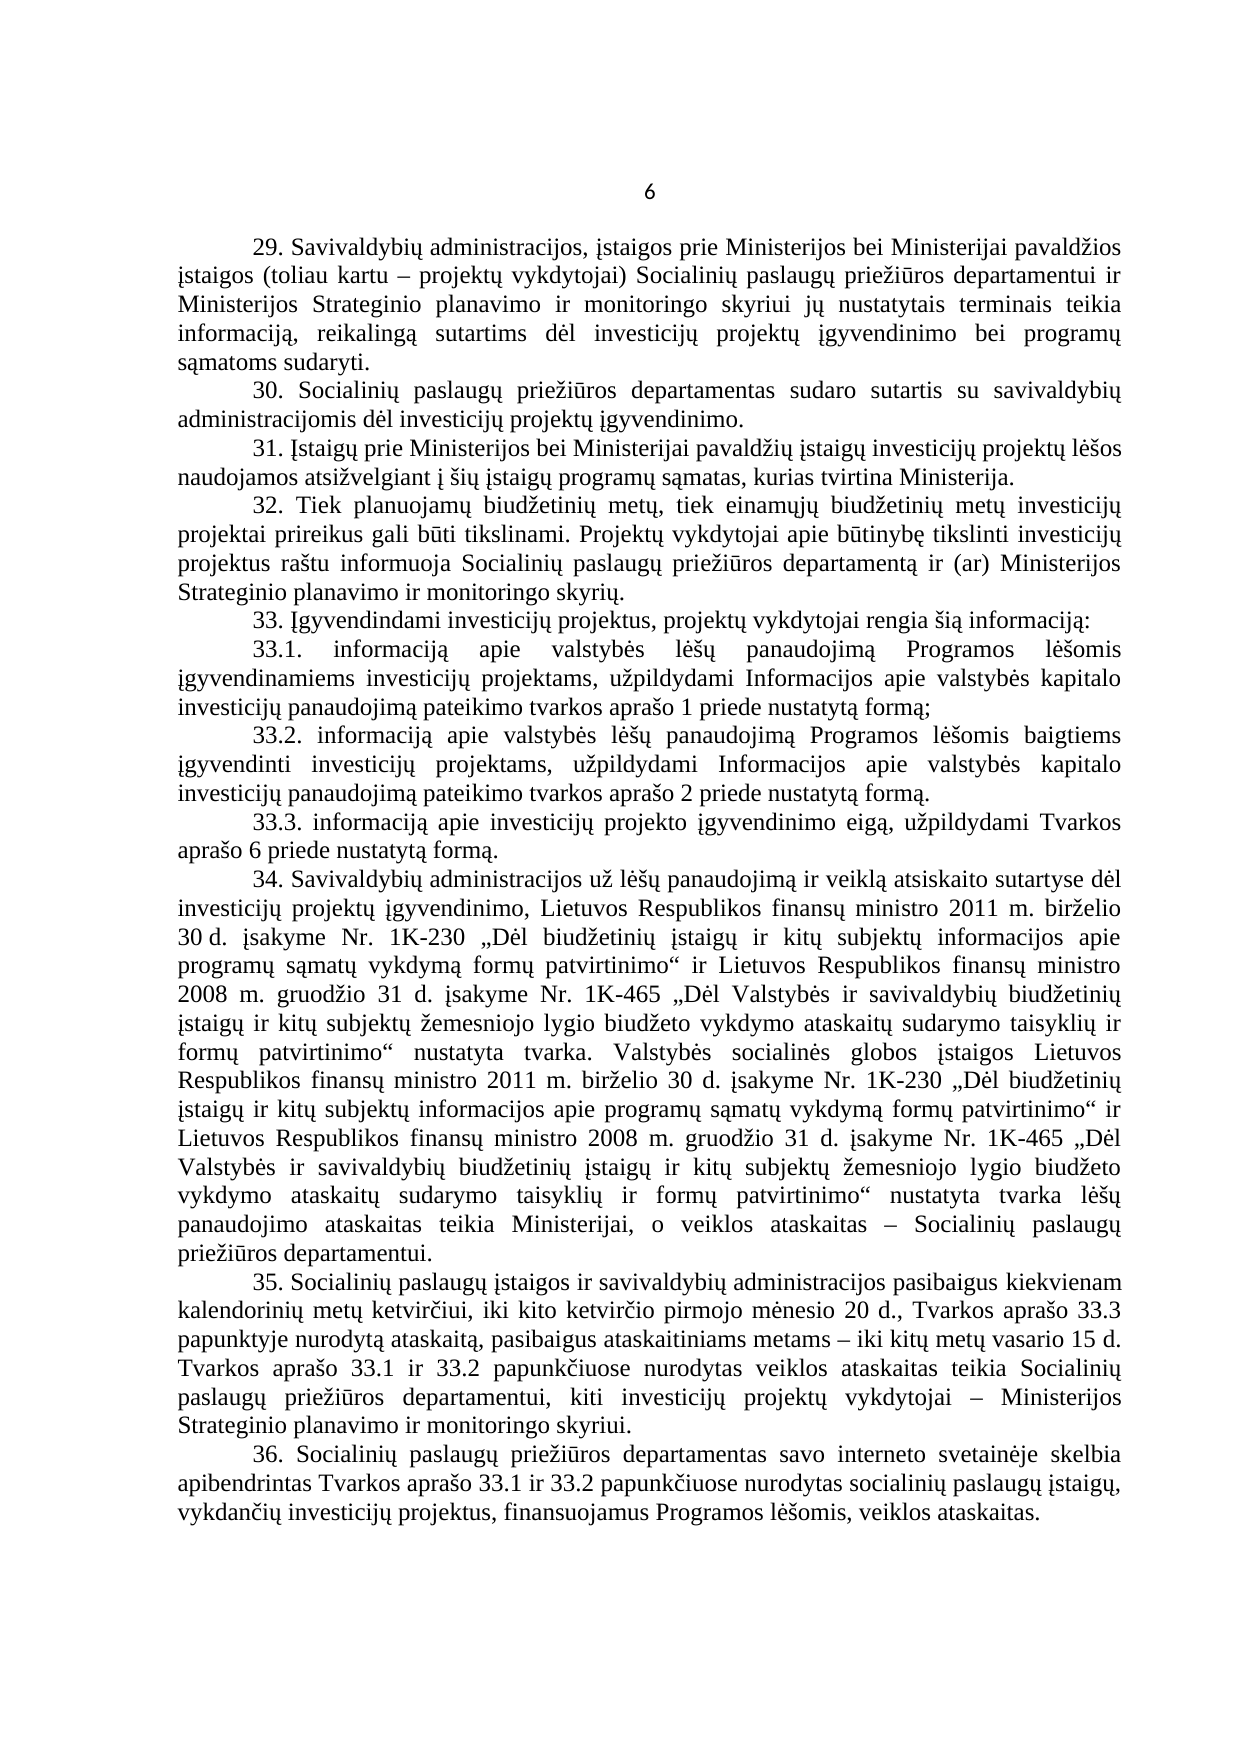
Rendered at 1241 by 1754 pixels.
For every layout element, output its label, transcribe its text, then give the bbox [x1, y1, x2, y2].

text 34. Savivaldybių administracijos už lėšų panaudojimą ir veiklą atsiskaito sutartyse dėl investicijų projektų įgyvendinimo, Lietuvos Respublikos finansų ministro 2011 m. birželio 30 d. įsakyme Nr. 1K-230 „Dėl biudžetinių įstaigų ir kitų subjektų informacijos apie programų sąmatų vykdymą formų patvirtinimo“ ir Lietuvos Respublikos finansų ministro 2008 m. gruodžio 31 d. įsakyme Nr. 1K-465 „Dėl Valstybės ir savivaldybių biudžetinių įstaigų ir kitų subjektų žemesniojo lygio biudžeto vykdymo ataskaitų sudarymo taisyklių ir formų patvirtinimo“ nustatyta tvarka. Valstybės socialinės globos įstaigos Lietuvos Respublikos finansų ministro 2011 m. birželio 30 d. įsakyme Nr. 1K-230 „Dėl biudžetinių įstaigų ir kitų subjektų informacijos apie programų sąmatų vykdymą formų patvirtinimo“ ir Lietuvos Respublikos finansų ministro 2008 m. gruodžio 31 d. įsakyme Nr. 1K-465 „Dėl Valstybės ir savivaldybių biudžetinių įstaigų ir kitų subjektų žemesniojo lygio biudžeto vykdymo ataskaitų sudarymo taisyklių ir formų patvirtinimo“ nustatyta tvarka lėšų panaudojimo ataskaitas teikia Ministerijai, o veiklos ataskaitas – Socialinių paslaugų priežiūros departamentui. [177, 864, 1122, 1267]
text 33.2. informaciją apie valstybės lėšų panaudojimą Programos lėšomis baigtiems įgyvendinti investicijų projektams, užpildydami Informacijos apie valstybės kapitalo investicijų panaudojimą pateikimo tvarkos aprašo 2 priede nustatytą formą. [177, 720, 1122, 807]
text 36. Socialinių paslaugų priežiūros departamentas savo interneto svetainėje skelbia apibendrintas Tvarkos aprašo 33.1 ir 33.2 papunkčiuose nurodytas socialinių paslaugų įstaigų, vykdančių investicijų projektus, finansuojamus Programos lėšomis, veiklos ataskaitas. [177, 1439, 1122, 1525]
text 29. Savivaldybių administracijos, įstaigos prie Ministerijos bei Ministerijai pavaldžios įstaigos (toliau kartu – projektų vykdytojai) Socialinių paslaugų priežiūros departamentui ir Ministerijos Strateginio planavimo ir monitoringo skyriui jų nustatytais terminais teikia informaciją, reikalingą sutartims dėl investicijų projektų įgyvendinimo bei programų sąmatoms sudaryti. [177, 232, 1122, 375]
text 35. Socialinių paslaugų įstaigos ir savivaldybių administracijos pasibaigus kiekvienam kalendorinių metų ketvirčiui, iki kito ketvirčio pirmojo mėnesio 20 d., Tvarkos aprašo 33.3 papunktyje nurodytą ataskaitą, pasibaigus ataskaitiniams metams – iki kitų metų vasario 15 d. Tvarkos aprašo 33.1 ir 33.2 papunkčiuose nurodytas veiklos ataskaitas teikia Socialinių paslaugų priežiūros departamentui, kiti investicijų projektų vykdytojai – Ministerijos Strateginio planavimo ir monitoringo skyriui. [177, 1267, 1122, 1439]
text 31. Įstaigų prie Ministerijos bei Ministerijai pavaldžių įstaigų investicijų projektų lėšos naudojamos atsižvelgiant į šių įstaigų programų sąmatas, kurias tvirtina Ministerija. [177, 433, 1122, 490]
text 33.1. informaciją apie valstybės lėšų panaudojimą Programos lėšomis įgyvendinamiems investicijų projektams, užpildydami Informacijos apie valstybės kapitalo investicijų panaudojimą pateikimo tvarkos aprašo 1 priede nustatytą formą; [177, 634, 1122, 720]
text 33. Įgyvendindami investicijų projektus, projektų vykdytojai rengia šią informaciją: [177, 605, 1122, 634]
text 30. Socialinių paslaugų priežiūros departamentas sudaro sutartis su savivaldybių administracijomis dėl investicijų projektų įgyvendinimo. [177, 375, 1122, 433]
text 32. Tiek planuojamų biudžetinių metų, tiek einamųjų biudžetinių metų investicijų projektai prireikus gali būti tikslinami. Projektų vykdytojai apie būtinybę tikslinti investicijų projektus raštu informuoja Socialinių paslaugų priežiūros departamentą ir (ar) Ministerijos Strateginio planavimo ir monitoringo skyrių. [177, 490, 1122, 605]
text 33.3. informaciją apie investicijų projekto įgyvendinimo eigą, užpildydami Tvarkos aprašo 6 priede nustatytą formą. [177, 807, 1122, 864]
